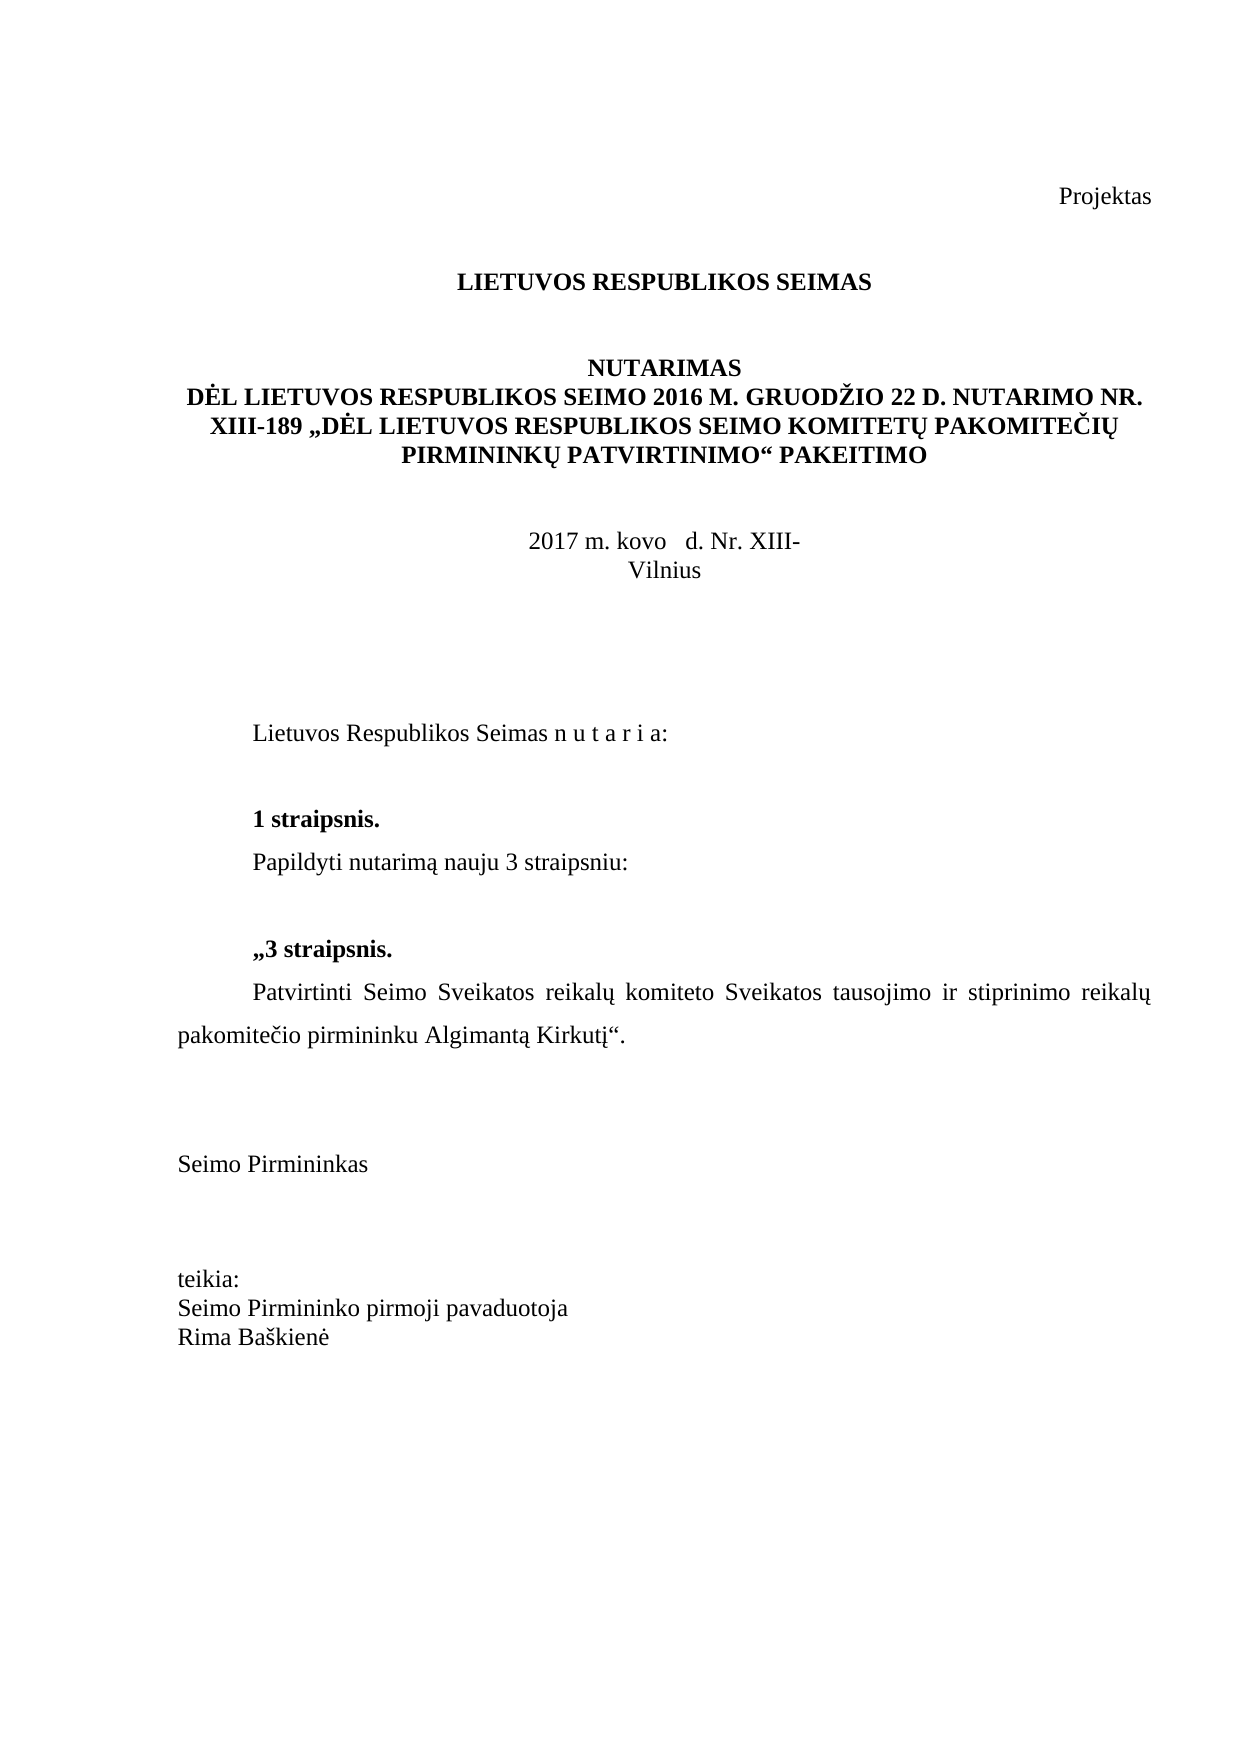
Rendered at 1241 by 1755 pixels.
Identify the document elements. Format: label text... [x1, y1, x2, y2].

text DĖL LIETUVOS RESPUBLIKOS SEIMO 2016 M. GRUODŽIO 22 D. NUTARIMO Nr. XIII-189 „DĖL LIETUVOS RESPUBLIKOS SEIMO KOMITETŲ PAKOMITEČIŲ PIRMININKŲ PATVIRTINIMO“ PAKEITIMO [177, 382, 1152, 468]
text „3 straipsnis. [177, 934, 1152, 962]
text 1 straipsnis. [177, 804, 1152, 833]
text Seimo Pirmininko pirmoji pavaduotoja [177, 1293, 1152, 1322]
text Vilnius [177, 555, 1152, 583]
text Papildyti nutarimą nauju 3 straipsniu: [177, 847, 1152, 876]
text NUTARIMAS [177, 353, 1152, 382]
text Lietuvos Respublikos Seimas n u t a r i a: [177, 718, 1152, 747]
text 2017 m. kovo d. Nr. XIII- [177, 526, 1152, 555]
text Projektas [177, 181, 1152, 210]
text Rima Baškienė [177, 1322, 1152, 1351]
text teikia: [177, 1264, 1152, 1293]
text Patvirtinti Seimo Sveikatos reikalų komiteto Sveikatos tausojimo ir stiprinimo reikalų pakomitečio pirmininku Algimantą Kirkutį“. [177, 977, 1152, 1049]
text LIETUVOS RESPUBLIKOS SEIMAS [177, 267, 1152, 296]
text Seimo Pirmininkas [177, 1149, 1152, 1178]
